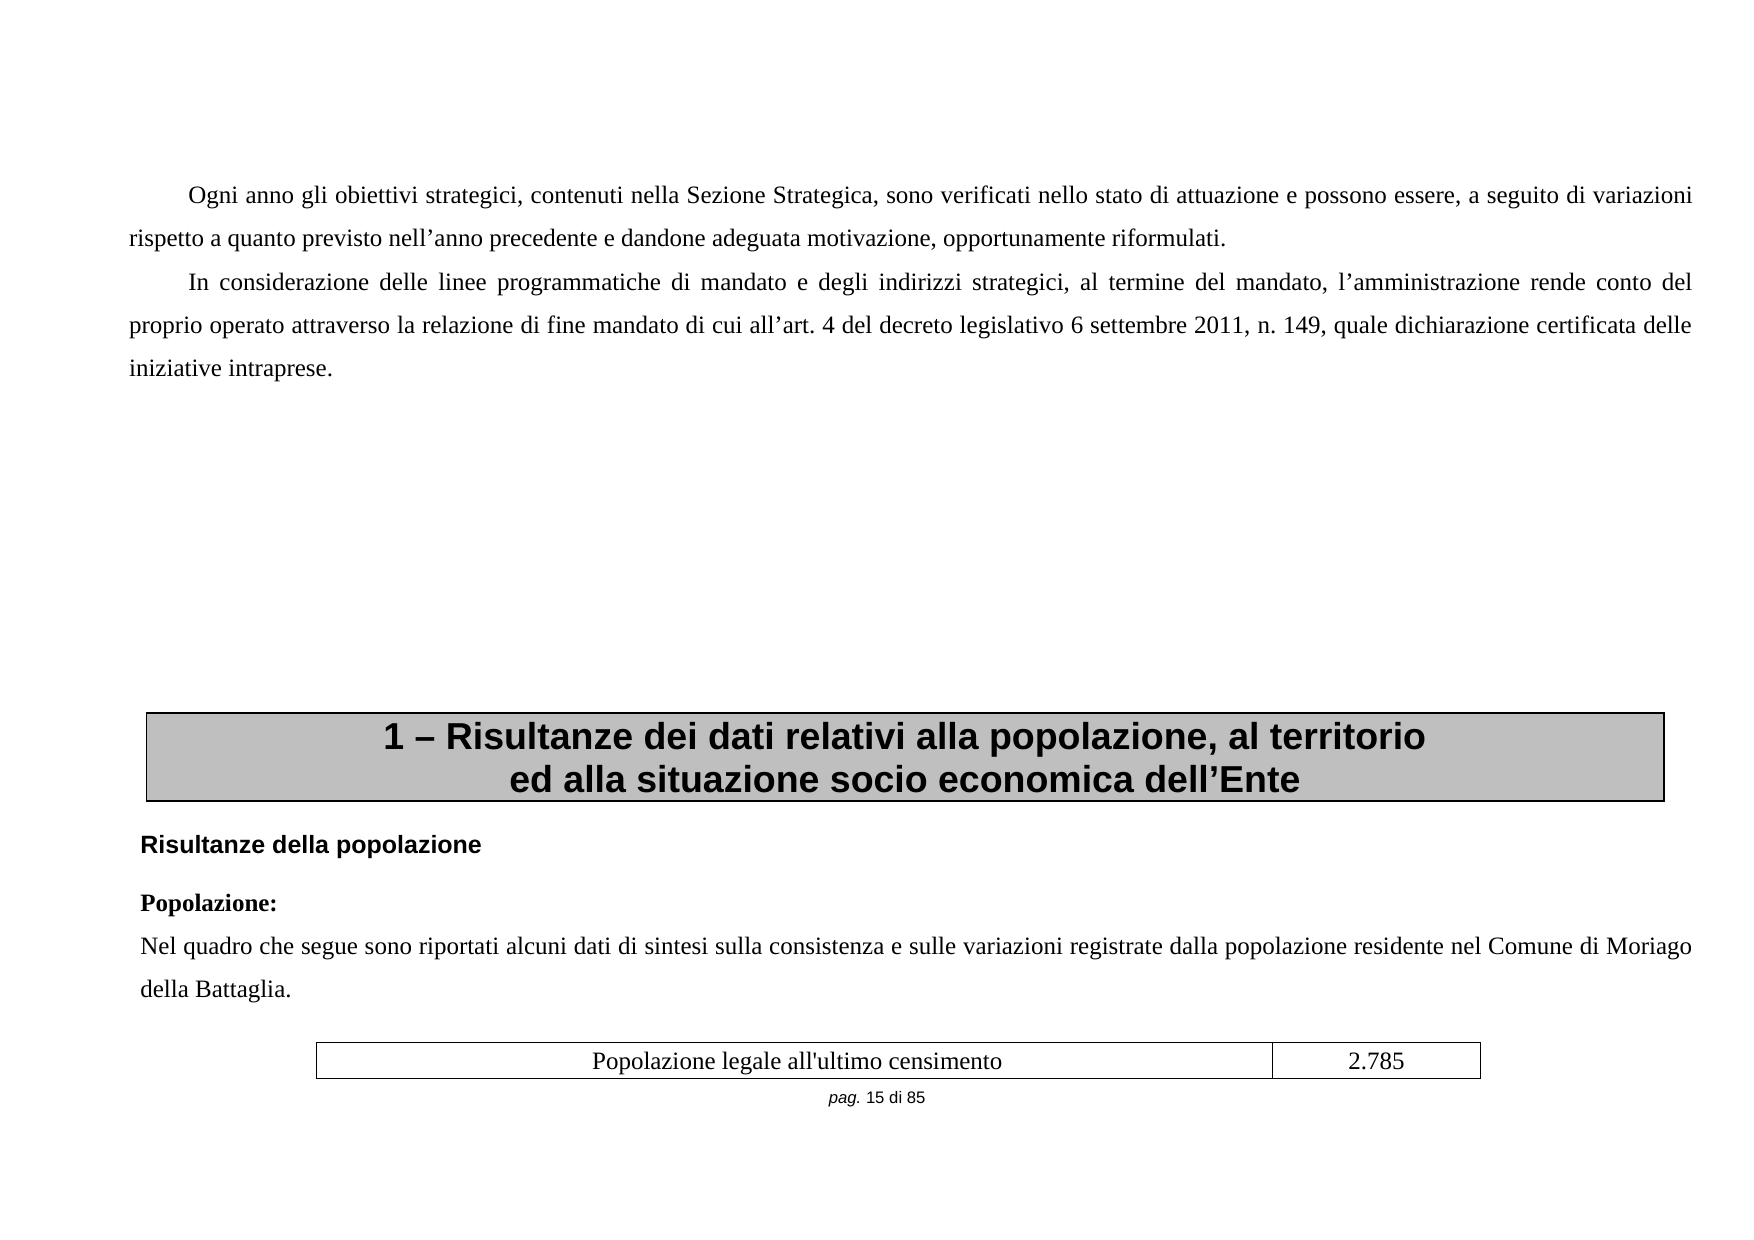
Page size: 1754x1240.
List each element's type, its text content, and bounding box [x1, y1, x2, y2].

text Popolazione: [140, 888, 1695, 917]
table_header Popolazione legale all'ultimo censimento [317, 1043, 1272, 1078]
table_header [273, 1042, 316, 1078]
text In considerazione delle linee programmatiche di mandato e degli indirizzi strategici, al termine del mandato, l’amministrazione rende conto del proprio operato attraverso la relazione di fine mandato di cui all’art. 4 del decreto legislativo 6 settembre 2011, n. 149, quale dichiarazione certificata delle iniziative intraprese. [129, 267, 1695, 382]
text Risultanze della popolazione [140, 830, 1695, 859]
text Nel quadro che segue sono riportati alcuni dati di sintesi sulla consistenza e sulle variazioni registrate dalla popolazione residente nel Comune di Moriago della Battaglia. [140, 931, 1695, 1003]
text Ogni anno gli obiettivi strategici, contenuti nella Sezione Strategica, sono verificati nello stato di attuazione e possono essere, a seguito di variazioni rispetto a quanto previsto nell’anno precedente e dandone adeguata motivazione, opportunamente riformulati. [129, 180, 1695, 252]
table_header 2.785 [1273, 1043, 1480, 1078]
table_header 1 – Risultanze dei dati relativi alla popolazione, al territorio ed alla situazione socio economica dell’Ente [147, 714, 1663, 800]
